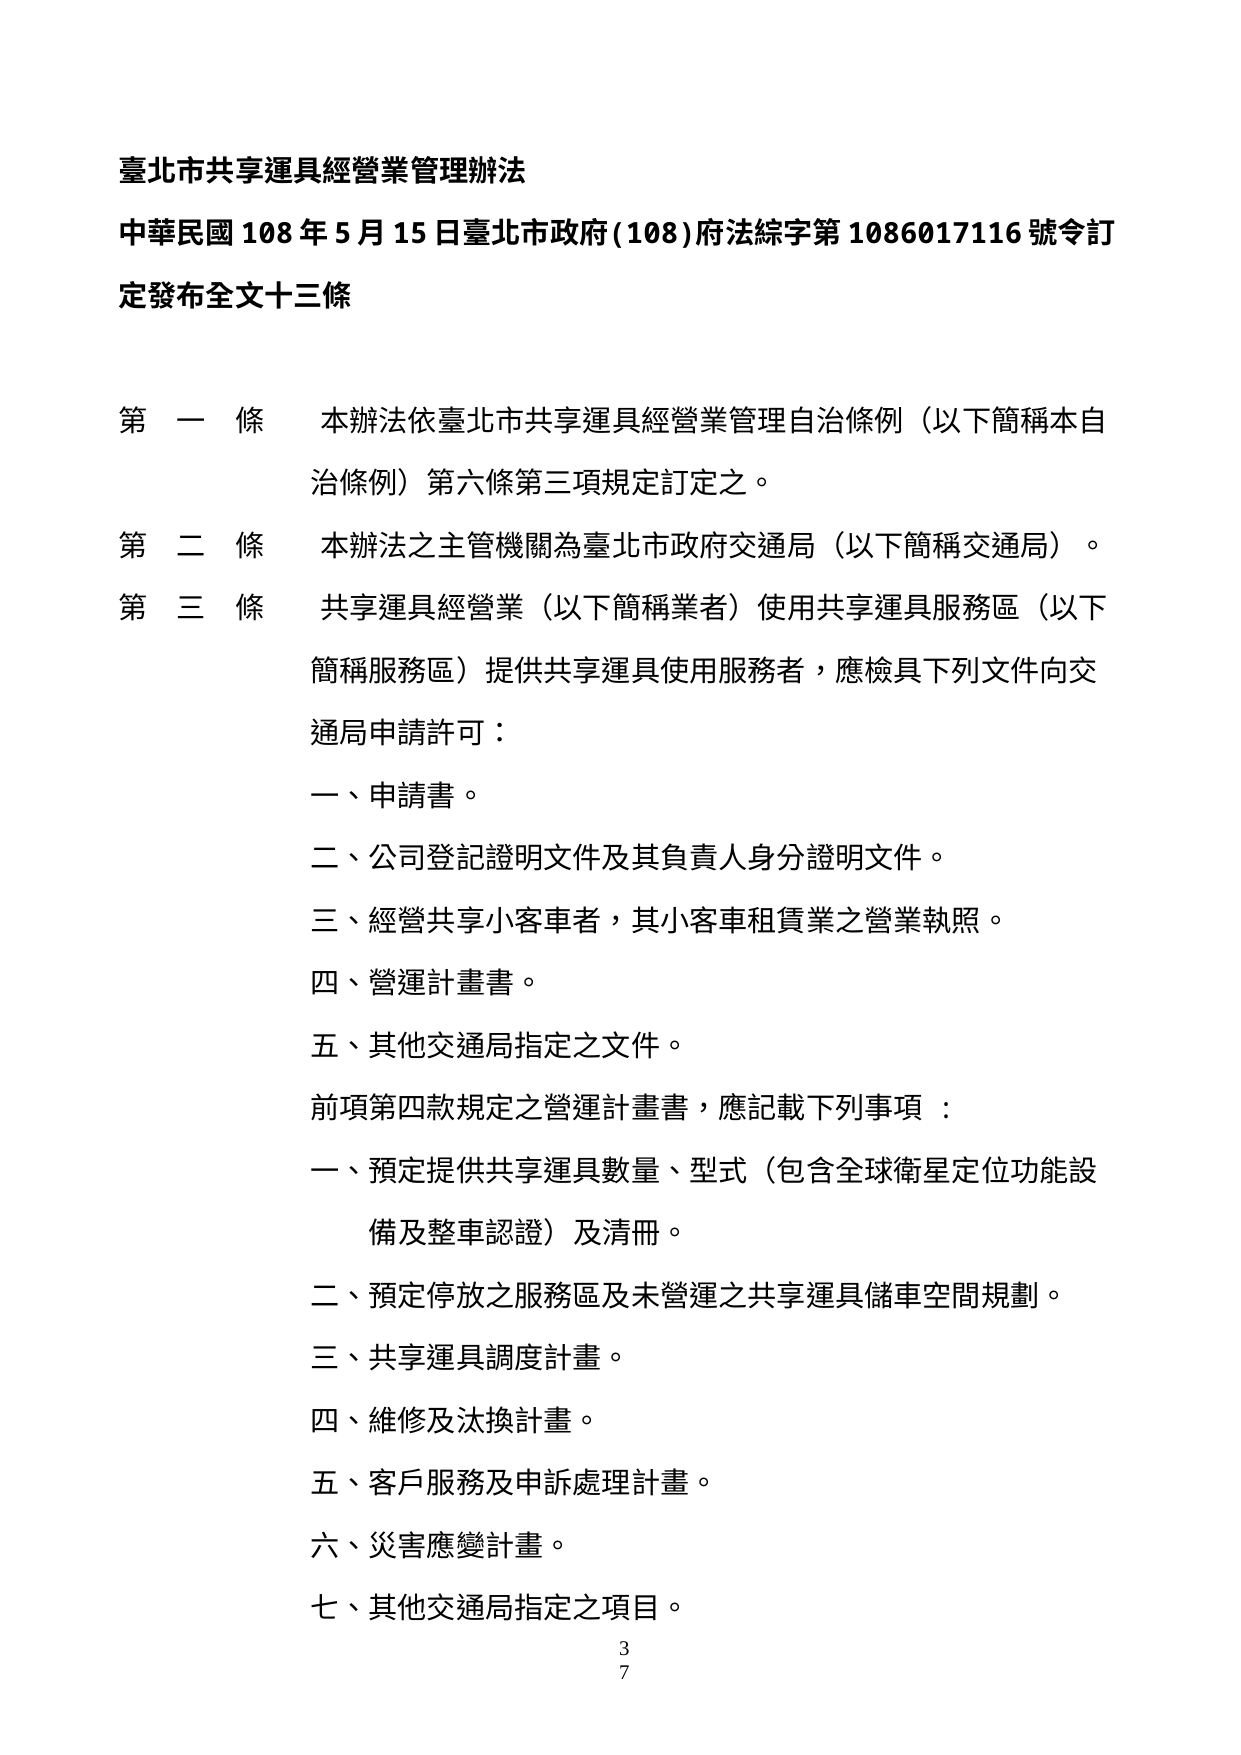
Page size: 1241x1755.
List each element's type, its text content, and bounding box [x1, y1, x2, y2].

text 一、預定提供共享運具數量、型式（包含全球衛星定位功能設備及整車認證）及清冊。 [310, 1127, 1122, 1252]
text 四、營運計畫書。 [310, 939, 1122, 1002]
text 七、其他交通局指定之項目。 [310, 1564, 1122, 1627]
text 臺北市共享運具經營業管理辦法 [118, 127, 1122, 189]
text 三、共享運具調度計畫。 [310, 1314, 1122, 1377]
text 四、維修及汰換計畫。 [310, 1377, 1122, 1439]
text 五、客戶服務及申訴處理計畫。 [310, 1439, 1122, 1502]
text 一、申請書。 [310, 752, 1122, 814]
text 第 一 條 本辦法依臺北市共享運具經營業管理自治條例（以下簡稱本自治條例）第六條第三項規定訂定之。 [118, 377, 1122, 502]
text 三、經營共享小客車者，其小客車租賃業之營業執照。 [310, 877, 1122, 939]
text 二、公司登記證明文件及其負責人身分證明文件。 [310, 814, 1122, 877]
text 二、預定停放之服務區及未營運之共享運具儲車空間規劃。 [310, 1252, 1122, 1314]
text 六、災害應變計畫。 [310, 1502, 1122, 1564]
text 前項第四款規定之營運計畫書，應記載下列事項 : [310, 1064, 1122, 1127]
text 第 三 條 共享運具經營業（以下簡稱業者）使用共享運具服務區（以下簡稱服務區）提供共享運具使用服務者，應檢具下列文件向交通局申請許可： [118, 564, 1122, 752]
text 五、其他交通局指定之文件。 [310, 1002, 1122, 1064]
text 中華民國108年5月15日臺北市政府(108)府法綜字第1086017116號令訂定發布全文十三條 [118, 189, 1122, 314]
text 第 二 條 本辦法之主管機關為臺北市政府交通局（以下簡稱交通局）。 [118, 502, 1122, 564]
